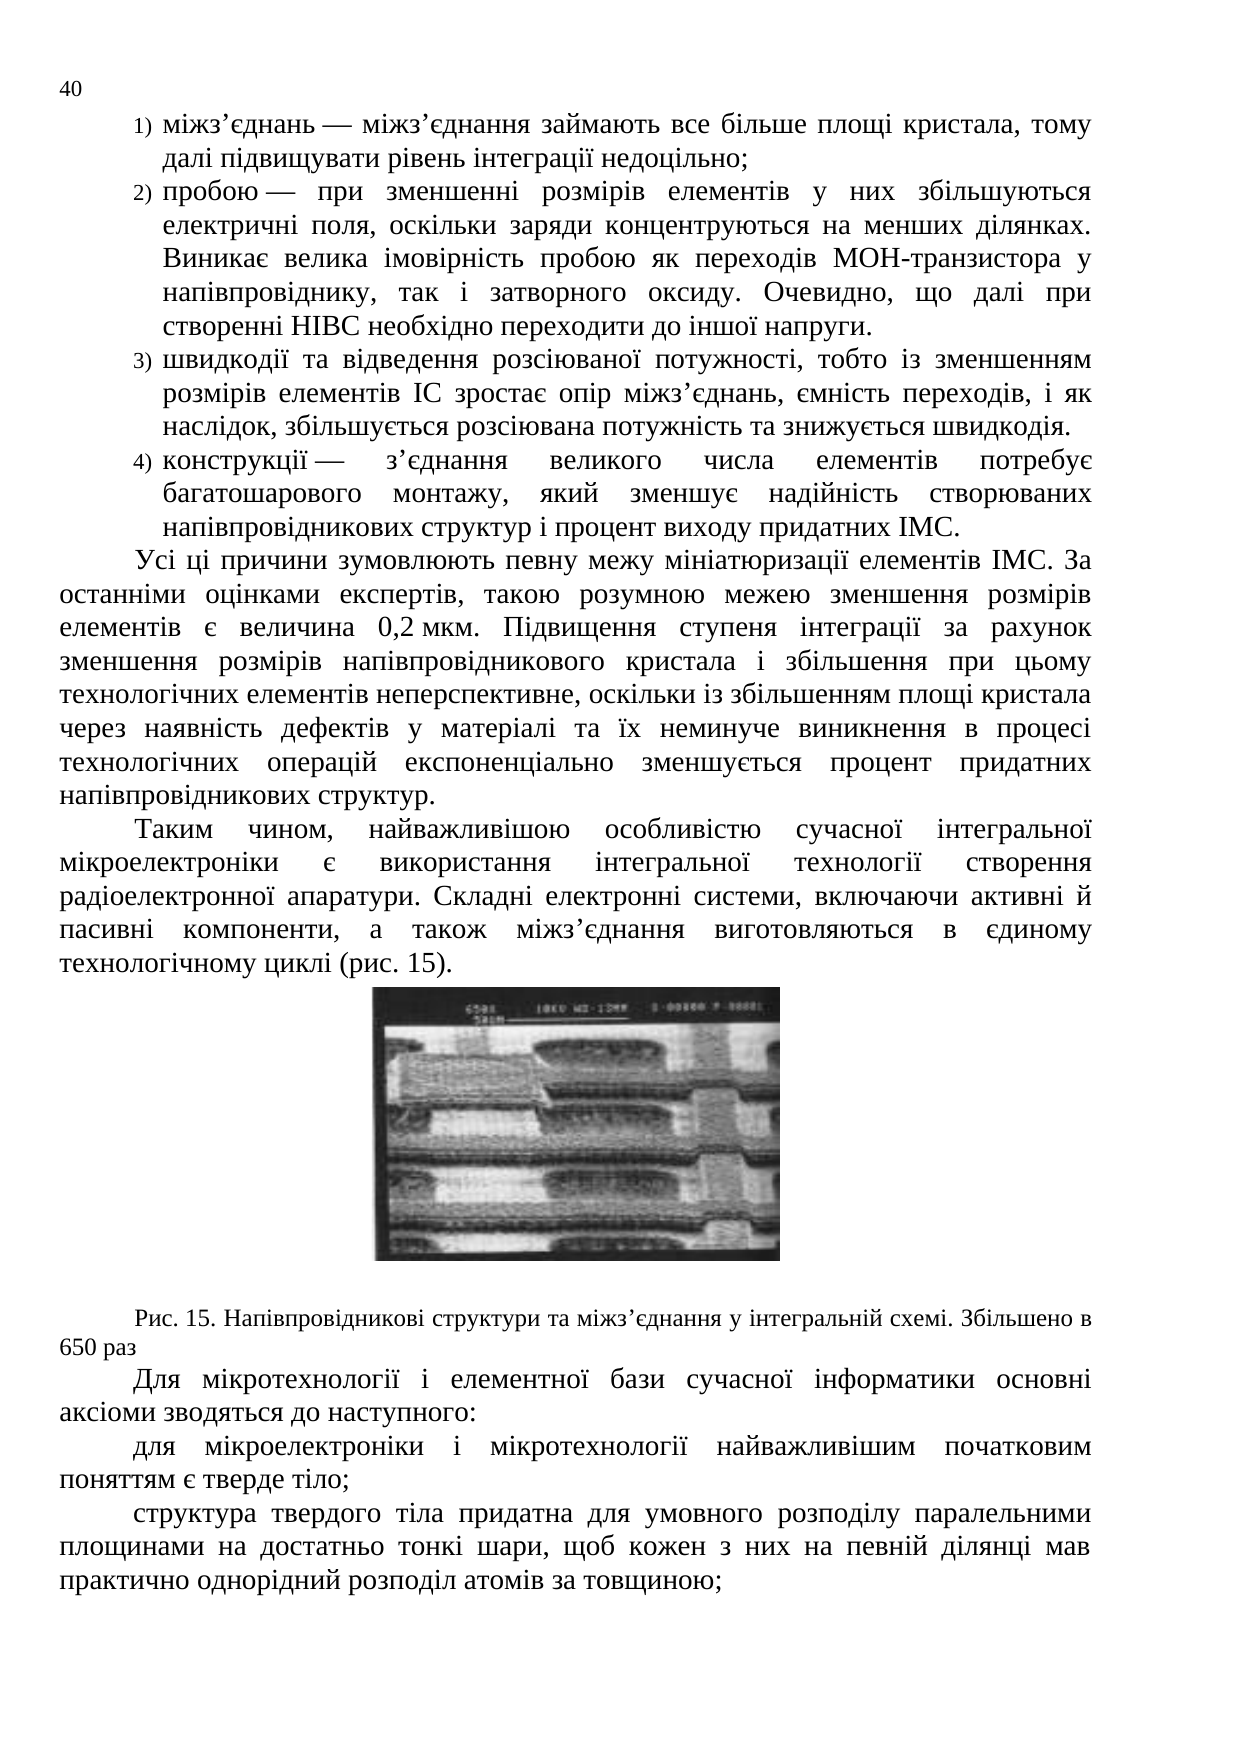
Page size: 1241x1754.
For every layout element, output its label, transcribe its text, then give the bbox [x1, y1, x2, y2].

text для мікроелектроніки і мікротехнології найважливішим початковим поняттям є тверде тіло; [59, 1428, 1092, 1495]
text Усі ці причини зумовлюють певну межу мініатюризації елементів ІМС. За останніми оцінками експертів, такою розумною межею зменшення розмірів елементів є величина 0,2 мкм. Підвищення ступеня інтеграції за рахунок зменшення розмірів напівпровідникового кристала і збільшення при цьому технологічних елементів неперспективне, оскільки із збільшенням площі кристала через наявність дефектів у матеріалі та їх неминуче виникнення в процесі технологічних операцій експоненціально зменшується процент придатних напівпровідникових структур. [59, 542, 1092, 811]
list конструкції — з’єднання великого числа елементів потребує багатошарового монтажу, який зменшує надійність створюваних напівпровідникових структур і процент виходу придатних ІМС. [133, 442, 1092, 542]
text Таким чином, найважливішою особливістю сучасної інтегральної мікроелектроніки є використання інтегральної технології створення радіоелектронної апаратури. Складні електронні системи, включаючи активні й пасивні компоненти, а також міжз’єднання виготовляються в єдиному технологічному циклі (рис. 15). [59, 811, 1092, 978]
list міжз’єднань — міжз’єднання займають все більше площі кристала, тому далі підвищувати рівень інтеграції недоцільно; [133, 106, 1092, 173]
list швидкодії та відведення розсіюваної потужності, тобто із зменшенням розмірів елементів ІС зростає опір міжз’єднань, ємність переходів, і як наслідок, збільшується розсіювана потужність та знижується швидкодія. [133, 341, 1092, 442]
text Для мікротехнології і елементної бази сучасної інформатики основні аксіоми зводяться до наступного: [59, 1361, 1092, 1428]
picture [371, 987, 780, 1261]
text структура твердого тіла придатна для умовного розподілу паралельними площинами на достатньо тонкі шари, щоб кожен з них на певній ділянці мав практично однорідний розподіл атомів за товщиною; [59, 1495, 1092, 1596]
list пробою — при зменшенні розмірів елементів у них збільшуються електричні поля, оскільки заряди концентруються на менших ділянках. Виникає велика імовірність пробою як переходів МОН-транзистора у напівпровіднику, так і затворного оксиду. Очевидно, що далі при створенні НІВС необхідно переходити до іншої напруги. [133, 173, 1092, 341]
text Рис. 15. Напівпровідникові структури та міжз’єднання у інтегральній схемі. Збільшено в 650 раз [59, 1303, 1092, 1361]
